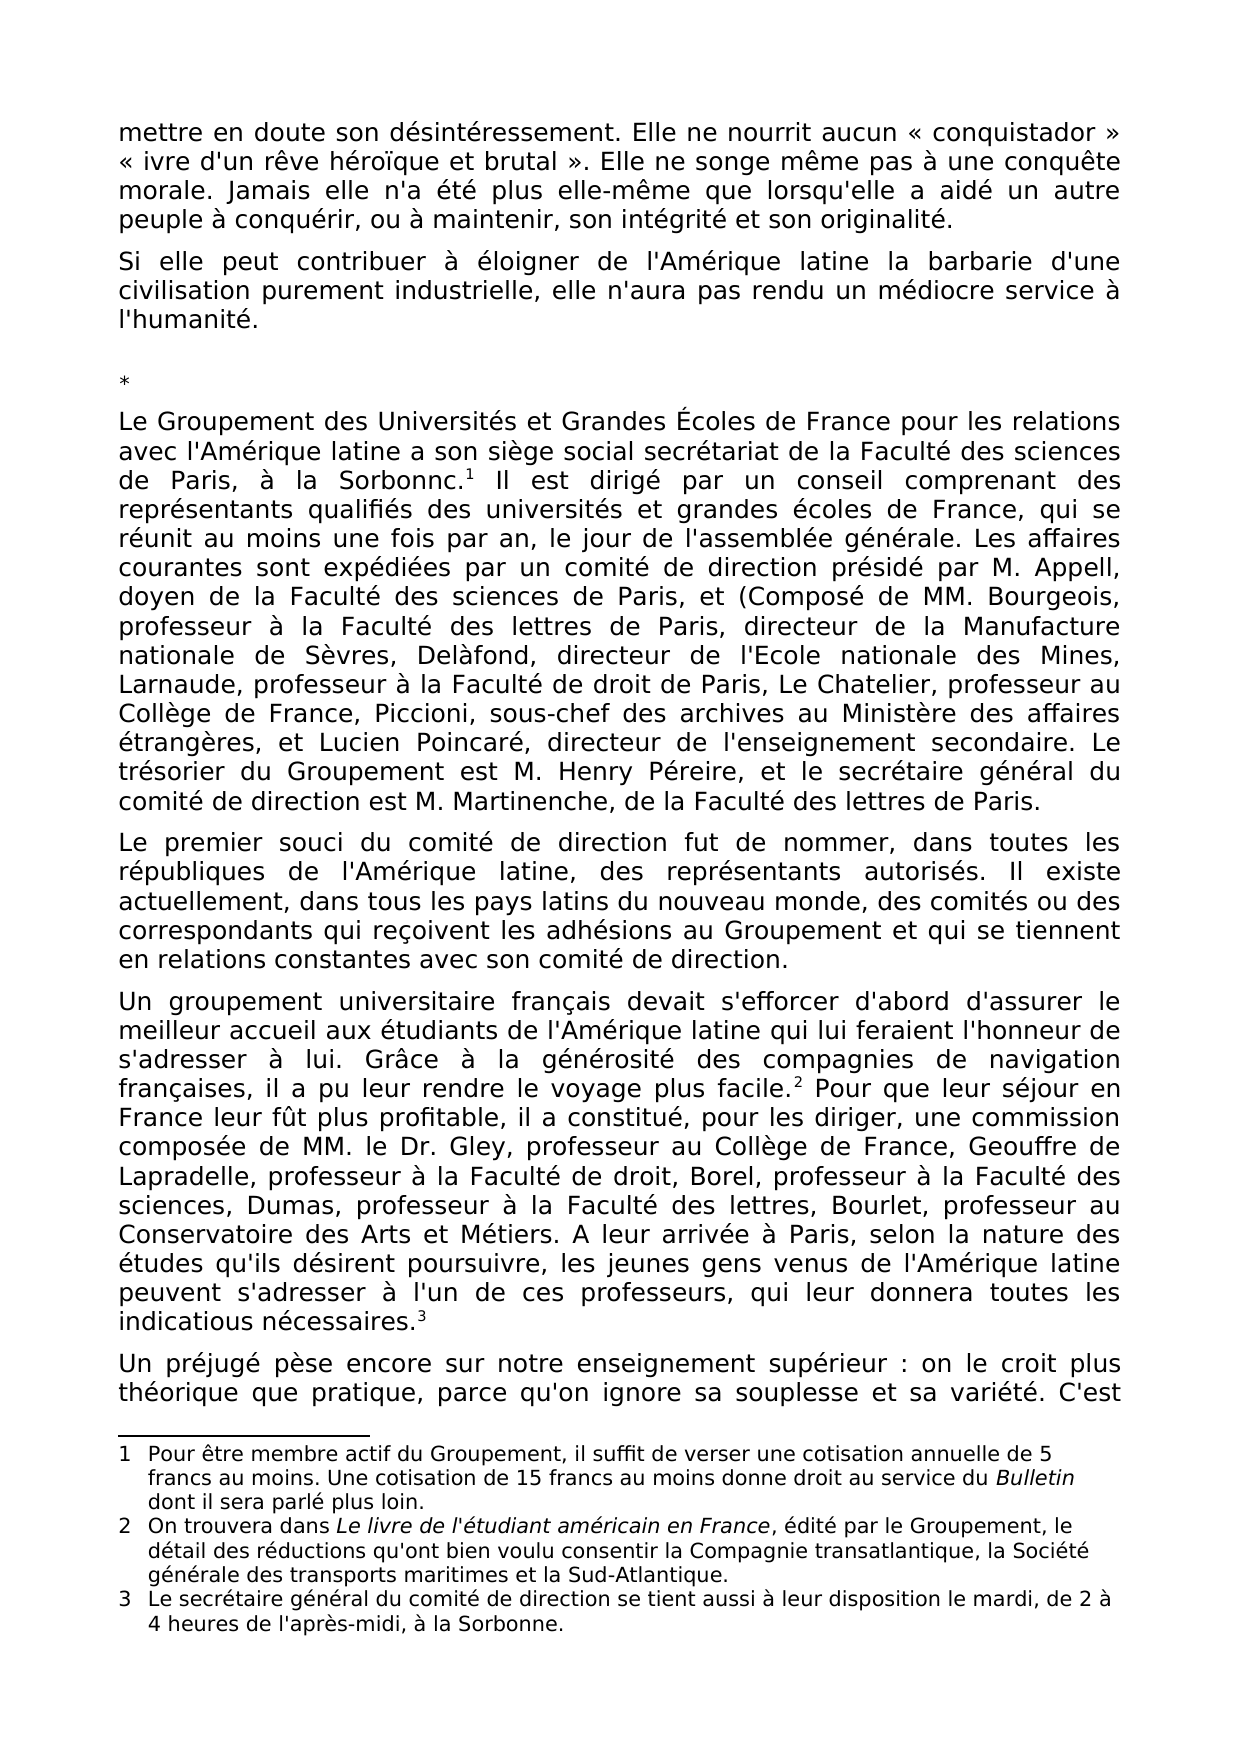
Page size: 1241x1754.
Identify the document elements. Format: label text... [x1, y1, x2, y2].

text * [118, 347, 1122, 396]
text Le premier souci du comité de direction fut de nommer, dans toutes les républiques de l'Amérique latine, des représentants autorisés. Il existe actuellement, dans tous les pays latins du nouveau monde, des comités ou des correspondants qui reçoivent les adhésions au Groupement et qui se tiennent en relations constantes avec son comité de direction. [118, 828, 1122, 974]
text Un préjugé pèse encore sur notre enseignement supérieur : on le croit plus théorique que pratique, parce qu'on ignore sa souplesse et sa variété. C'est [118, 1349, 1122, 1408]
text Un groupement universitaire français devait s'efforcer d'abord d'assurer le meilleur accueil aux étudiants de l'Amérique latine qui lui feraient l'honneur de s'adresser à lui. Grâce à la générosité des compagnies de navigation françaises, il a pu leur rendre le voyage plus facile. Pour que leur séjour en France leur fût plus profitable, il a constitué, pour les diriger, une commission composée de MM. le Dr. Gley, professeur au Collège de France, Geouffre de Lapradelle, professeur à la Faculté de droit, Borel, professeur à la Faculté des sciences, Dumas, professeur à la Faculté des lettres, Bourlet, professeur au Conservatoire des Arts et Métiers. A leur arrivée à Paris, selon la nature des études qu'ils désirent poursuivre, les jeunes gens venus de l'Amérique latine peuvent s'adresser à l'un de ces professeurs, qui leur donnera toutes les indicatious nécessaires. [118, 987, 1122, 1337]
text Le Groupement des Universités et Grandes Écoles de France pour les relations avec l'Amérique latine a son siège social secrétariat de la Faculté des sciences de Paris, à la Sorbonnc. Il est dirigé par un conseil comprenant des représentants qualifiés des universités et grandes écoles de France, qui se réunit au moins une fois par an, le jour de l'assemblée générale. Les affaires courantes sont expédiées par un comité de direction présidé par M. Appell, doyen de la Faculté des sciences de Paris, et (Composé de MM. Bourgeois, professeur à la Faculté des lettres de Paris, directeur de la Manufacture nationale de Sèvres, Delàfond, directeur de l'Ecole nationale des Mines, Larnaude, professeur à la Faculté de droit de Paris, Le Chatelier, professeur au Collège de France, Piccioni, sous-chef des archives au Ministère des affaires étrangères, et Lucien Poincaré, directeur de l'enseignement secondaire. Le trésorier du Groupement est M. Henry Péreire, et le secrétaire général du comité de direction est M. Martinenche, de la Faculté des lettres de Paris. [118, 408, 1122, 816]
text mettre en doute son désintéressement. Elle ne nourrit aucun « conquistador » « ivre d'un rêve héroïque et brutal ». Elle ne songe même pas à une conquête morale. Jamais elle n'a été plus elle-même que lorsqu'elle a aidé un autre peuple à conquérir, ou à maintenir, son intégrité et son originalité. [118, 118, 1122, 235]
text Si elle peut contribuer à éloigner de l'Amérique latine la barbarie d'une civilisation purement industrielle, elle n'aura pas rendu un médiocre service à l'humanité. [118, 247, 1122, 335]
text Le secrétaire général du comité de direction se tient aussi à leur disposition le mardi, de 2 à 4 heures de l'après-midi, à la Sorbonne. [118, 1587, 1122, 1636]
text On trouvera dans Le livre de l'étudiant américain en France, édité par le Groupement, le détail des réductions qu'ont bien voulu consentir la Compagnie transatlantique, la Société générale des transports maritimes et la Sud-Atlantique. [118, 1514, 1122, 1587]
text Pour être membre actif du Groupement, il suffit de verser une cotisation annuelle de 5 francs au moins. Une cotisation de 15 francs au moins donne droit au service du Bulletin dont il sera parlé plus loin. [118, 1442, 1122, 1514]
